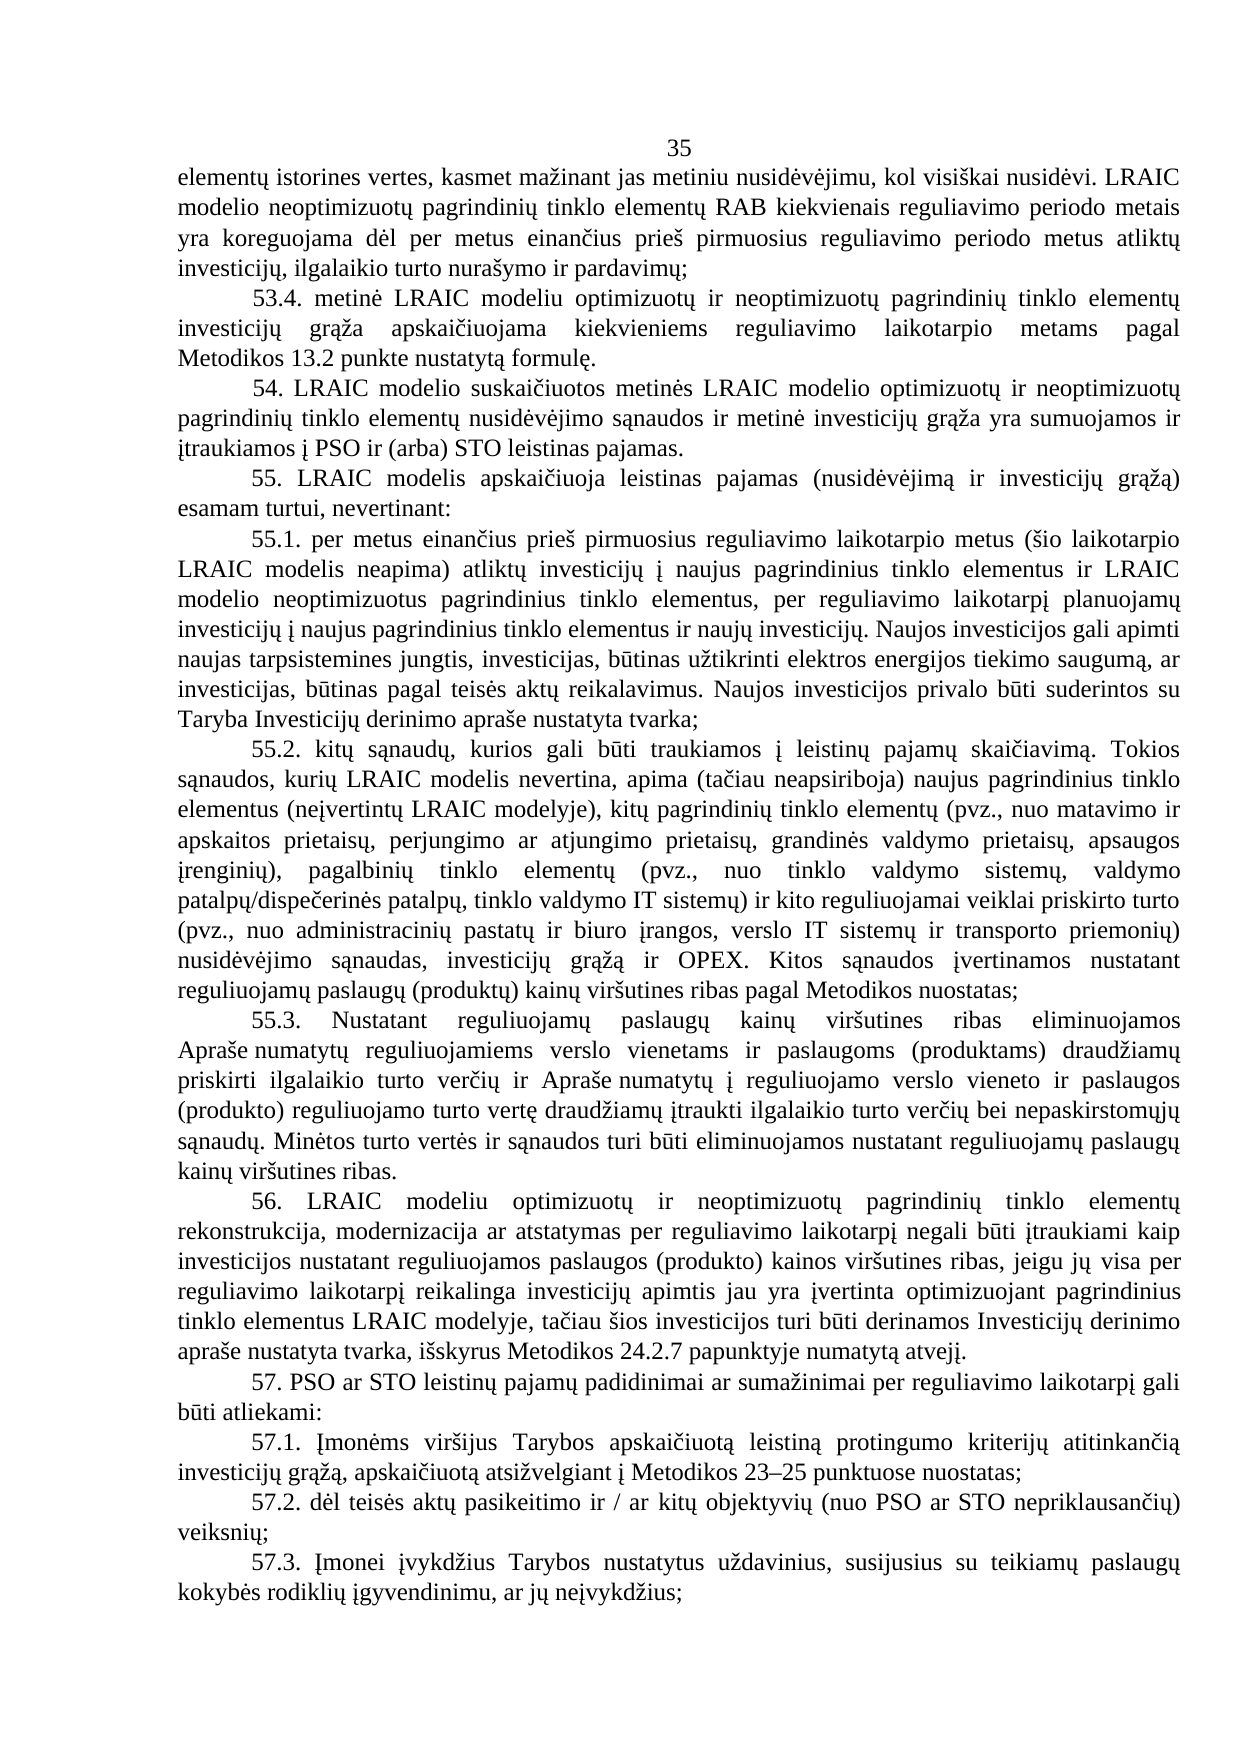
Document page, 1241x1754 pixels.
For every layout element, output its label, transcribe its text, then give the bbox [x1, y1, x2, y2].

text elementų istorines vertes, kasmet mažinant jas metiniu nusidėvėjimu, kol visiškai nusidėvi. LRAIC modelio neoptimizuotų pagrindinių tinklo elementų RAB kiekvienais reguliavimo periodo metais yra koreguojama dėl per metus einančius prieš pirmuosius reguliavimo periodo metus atliktų investicijų, ilgalaikio turto nurašymo ir pardavimų; [177, 162, 1181, 281]
text 57.1. Įmonėms viršijus Tarybos apskaičiuotą leistiną protingumo kriterijų atitinkančią investicijų grąžą, apskaičiuotą atsižvelgiant į Metodikos 23–25 punktuose nuostatas; [177, 1427, 1181, 1486]
text 55.3. Nustatant reguliuojamų paslaugų kainų viršutines ribas eliminuojamos Apraše numatytų reguliuojamiems verslo vienetams ir paslaugoms (produktams) draudžiamų priskirti ilgalaikio turto verčių ir Apraše numatytų į reguliuojamo verslo vieneto ir paslaugos (produkto) reguliuojamo turto vertę draudžiamų įtraukti ilgalaikio turto verčių bei nepaskirstomųjų sąnaudų. Minėtos turto vertės ir sąnaudos turi būti eliminuojamos nustatant reguliuojamų paslaugų kainų viršutines ribas. [177, 1005, 1181, 1184]
text 54. LRAIC modelio suskaičiuotos metinės LRAIC modelio optimizuotų ir neoptimizuotų pagrindinių tinklo elementų nusidėvėjimo sąnaudos ir metinė investicijų grąža yra sumuojamos ir įtraukiamos į PSO ir (arba) STO leistinas pajamas. [177, 373, 1181, 462]
text 55.2. kitų sąnaudų, kurios gali būti traukiamos į leistinų pajamų skaičiavimą. Tokios sąnaudos, kurių LRAIC modelis nevertina, apima (tačiau neapsiriboja) naujus pagrindinius tinklo elementus (neįvertintų LRAIC modelyje), kitų pagrindinių tinklo elementų (pvz., nuo matavimo ir apskaitos prietaisų, perjungimo ar atjungimo prietaisų, grandinės valdymo prietaisų, apsaugos įrenginių), pagalbinių tinklo elementų (pvz., nuo tinklo valdymo sistemų, valdymo patalpų/dispečerinės patalpų, tinklo valdymo IT sistemų) ir kito reguliuojamai veiklai priskirto turto (pvz., nuo administracinių pastatų ir biuro įrangos, verslo IT sistemų ir transporto priemonių) nusidėvėjimo sąnaudas, investicijų grąžą ir OPEX. Kitos sąnaudos įvertinamos nustatant reguliuojamų paslaugų (produktų) kainų viršutines ribas pagal Metodikos nuostatas; [177, 734, 1181, 1004]
text 57.3. Įmonei įvykdžius Tarybos nustatytus uždavinius, susijusius su teikiamų paslaugų kokybės rodiklių įgyvendinimu, ar jų neįvykdžius; [177, 1547, 1181, 1606]
text 57.2. dėl teisės aktų pasikeitimo ir / ar kitų objektyvių (nuo PSO ar STO nepriklausančių) veiksnių; [177, 1487, 1181, 1546]
text 56. LRAIC modeliu optimizuotų ir neoptimizuotų pagrindinių tinklo elementų rekonstrukcija, modernizacija ar atstatymas per reguliavimo laikotarpį negali būti įtraukiami kaip investicijos nustatant reguliuojamos paslaugos (produkto) kainos viršutines ribas, jeigu jų visa per reguliavimo laikotarpį reikalinga investicijų apimtis jau yra įvertinta optimizuojant pagrindinius tinklo elementus LRAIC modelyje, tačiau šios investicijos turi būti derinamos Investicijų derinimo apraše nustatyta tvarka, išskyrus Metodikos 24.2.7 papunktyje numatytą atvejį. [177, 1186, 1181, 1365]
text 57. PSO ar STO leistinų pajamų padidinimai ar sumažinimai per reguliavimo laikotarpį gali būti atliekami: [177, 1367, 1181, 1425]
text 55. LRAIC modelis apskaičiuoja leistinas pajamas (nusidėvėjimą ir investicijų grąžą) esamam turtui, nevertinant: [177, 463, 1181, 522]
text 55.1. per metus einančius prieš pirmuosius reguliavimo laikotarpio metus (šio laikotarpio LRAIC modelis neapima) atliktų investicijų į naujus pagrindinius tinklo elementus ir LRAIC modelio neoptimizuotus pagrindinius tinklo elementus, per reguliavimo laikotarpį planuojamų investicijų į naujus pagrindinius tinklo elementus ir naujų investicijų. Naujos investicijos gali apimti naujas tarpsistemines jungtis, investicijas, būtinas užtikrinti elektros energijos tiekimo saugumą, ar investicijas, būtinas pagal teisės aktų reikalavimus. Naujos investicijos privalo būti suderintos su Taryba Investicijų derinimo apraše nustatyta tvarka; [177, 524, 1181, 733]
text 53.4. metinė LRAIC modeliu optimizuotų ir neoptimizuotų pagrindinių tinklo elementų investicijų grąža apskaičiuojama kiekvieniems reguliavimo laikotarpio metams pagal Metodikos 13.2 punkte nustatytą formulę. [177, 283, 1181, 372]
